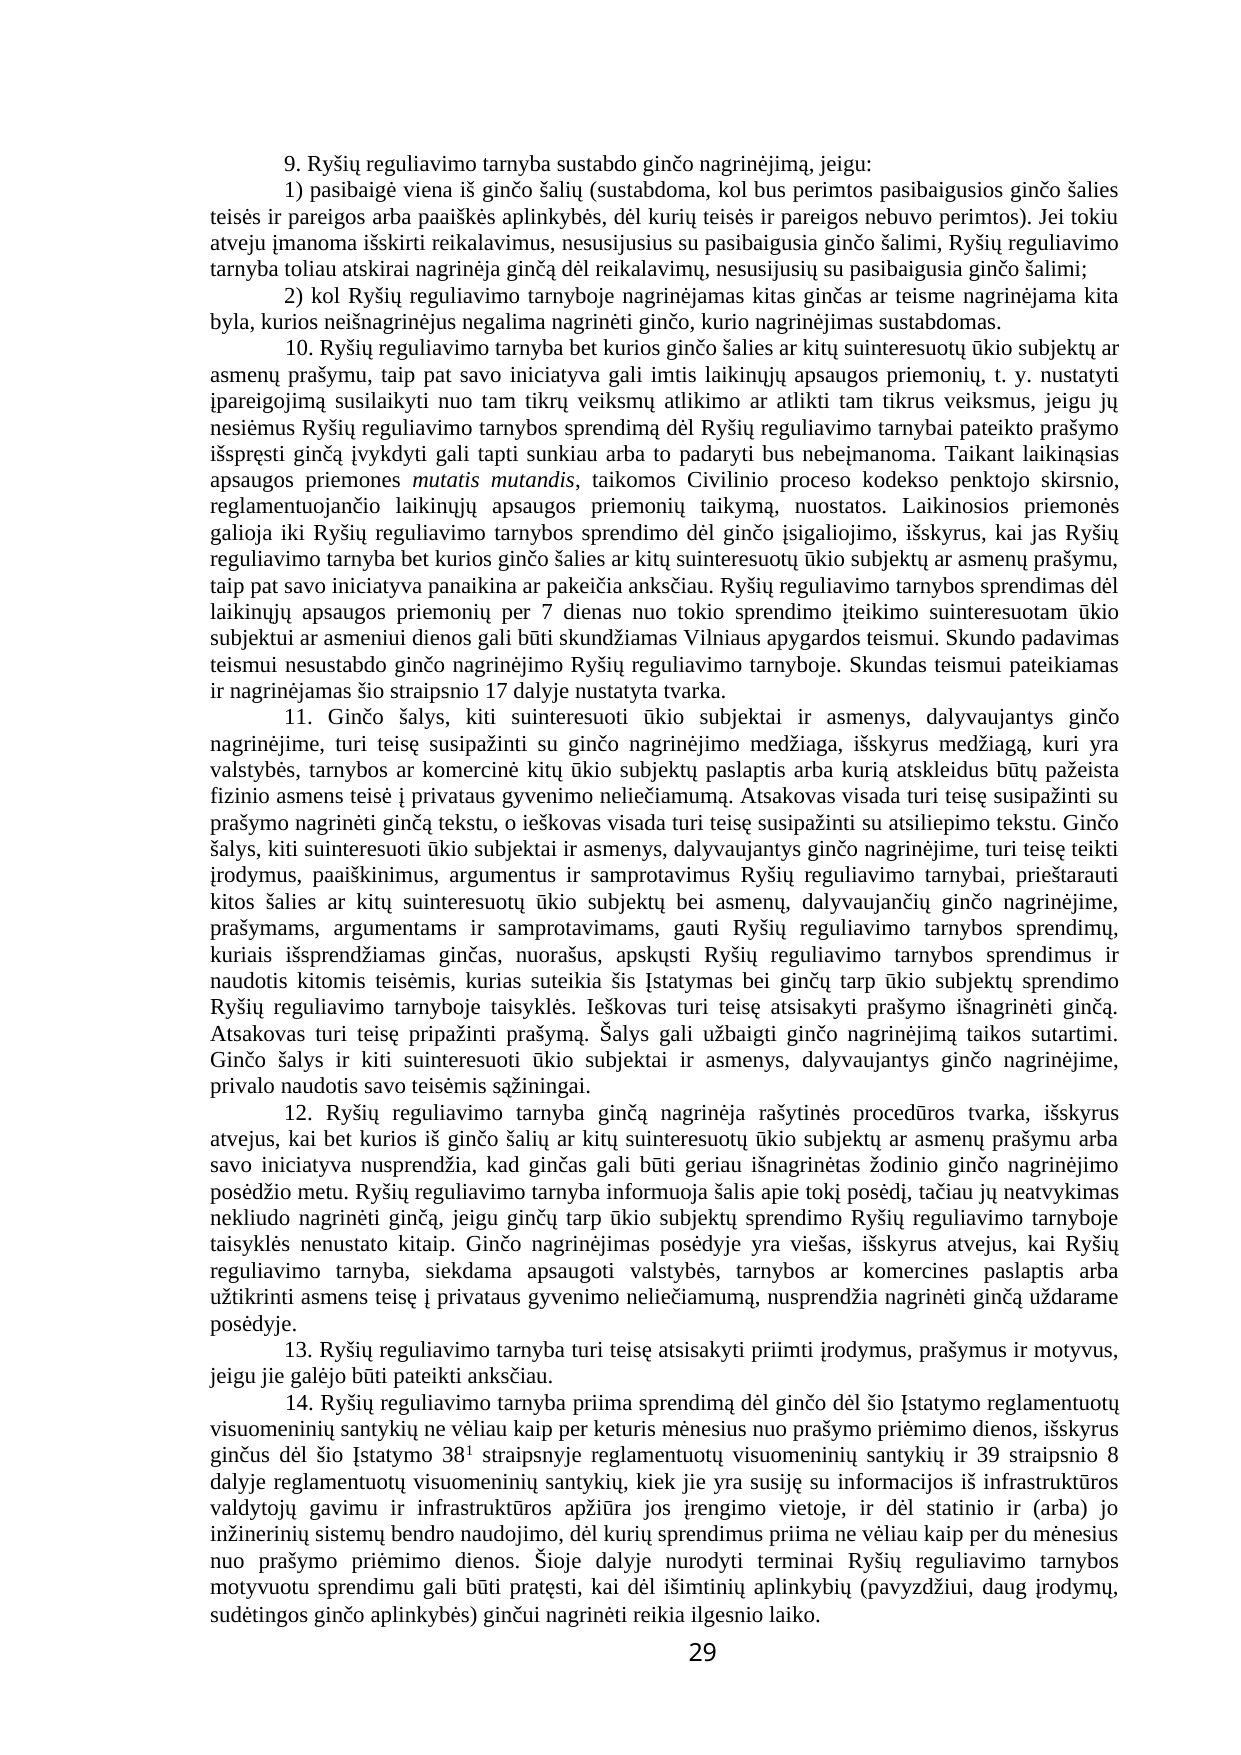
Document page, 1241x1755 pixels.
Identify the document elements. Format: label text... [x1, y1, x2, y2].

text 11. Ginčo šalys, kiti suinteresuoti ūkio subjektai ir asmenys, dalyvaujantys ginčo nagrinėjime, turi teisę susipažinti su ginčo nagrinėjimo medžiaga, išskyrus medžiagą, kuri yra valstybės, tarnybos ar komercinė kitų ūkio subjektų paslaptis arba kurią atskleidus būtų pažeista fizinio asmens teisė į privataus gyvenimo neliečiamumą. Atsakovas visada turi teisę susipažinti su prašymo nagrinėti ginčą tekstu, o ieškovas visada turi teisę susipažinti su atsiliepimo tekstu. Ginčo šalys, kiti suinteresuoti ūkio subjektai ir asmenys, dalyvaujantys ginčo nagrinėjime, turi teisę teikti įrodymus, paaiškinimus, argumentus ir samprotavimus Ryšių reguliavimo tarnybai, prieštarauti kitos šalies ar kitų suinteresuotų ūkio subjektų bei asmenų, dalyvaujančių ginčo nagrinėjime, prašymams, argumentams ir samprotavimams, gauti Ryšių reguliavimo tarnybos sprendimų, kuriais išsprendžiamas ginčas, nuorašus, apskųsti Ryšių reguliavimo tarnybos sprendimus ir naudotis kitomis teisėmis, kurias suteikia šis Įstatymas bei ginčų tarp ūkio subjektų sprendimo Ryšių reguliavimo tarnyboje taisyklės. Ieškovas turi teisę atsisakyti prašymo išnagrinėti ginčą. Atsakovas turi teisę pripažinti prašymą. Šalys gali užbaigti ginčo nagrinėjimą taikos sutartimi. Ginčo šalys ir kiti suinteresuoti ūkio subjektai ir asmenys, dalyvaujantys ginčo nagrinėjime, privalo naudotis savo teisėmis sąžiningai. [210, 703, 1120, 1099]
text 13. Ryšių reguliavimo tarnyba turi teisę atsisakyti priimti įrodymus, prašymus ir motyvus, jeigu jie galėjo būti pateikti anksčiau. [210, 1336, 1120, 1389]
text 12. Ryšių reguliavimo tarnyba ginčą nagrinėja rašytinės procedūros tvarka, išskyrus atvejus, kai bet kurios iš ginčo šalių ar kitų suinteresuotų ūkio subjektų ar asmenų prašymu arba savo iniciatyva nusprendžia, kad ginčas gali būti geriau išnagrinėtas žodinio ginčo nagrinėjimo posėdžio metu. Ryšių reguliavimo tarnyba informuoja šalis apie tokį posėdį, tačiau jų neatvykimas nekliudo nagrinėti ginčą, jeigu ginčų tarp ūkio subjektų sprendimo Ryšių reguliavimo tarnyboje taisyklės nenustato kitaip. Ginčo nagrinėjimas posėdyje yra viešas, išskyrus atvejus, kai Ryšių reguliavimo tarnyba, siekdama apsaugoti valstybės, tarnybos ar komercines paslaptis arba užtikrinti asmens teisę į privataus gyvenimo neliečiamumą, nusprendžia nagrinėti ginčą uždarame posėdyje. [210, 1099, 1120, 1336]
text 10. Ryšių reguliavimo tarnyba bet kurios ginčo šalies ar kitų suinteresuotų ūkio subjektų ar asmenų prašymu, taip pat savo iniciatyva gali imtis laikinųjų apsaugos priemonių, t. y. nustatyti įpareigojimą susilaikyti nuo tam tikrų veiksmų atlikimo ar atlikti tam tikrus veiksmus, jeigu jų nesiėmus Ryšių reguliavimo tarnybos sprendimą dėl Ryšių reguliavimo tarnybai pateikto prašymo išspręsti ginčą įvykdyti gali tapti sunkiau arba to padaryti bus nebeįmanoma. Taikant laikinąsias apsaugos priemones mutatis mutandis, taikomos Civilinio proceso kodekso penktojo skirsnio, reglamentuojančio laikinųjų apsaugos priemonių taikymą, nuostatos. Laikinosios priemonės galioja iki Ryšių reguliavimo tarnybos sprendimo dėl ginčo įsigaliojimo, išskyrus, kai jas Ryšių reguliavimo tarnyba bet kurios ginčo šalies ar kitų suinteresuotų ūkio subjektų ar asmenų prašymu, taip pat savo iniciatyva panaikina ar pakeičia anksčiau. Ryšių reguliavimo tarnybos sprendimas dėl laikinųjų apsaugos priemonių per 7 dienas nuo tokio sprendimo įteikimo suinteresuotam ūkio subjektui ar asmeniui dienos gali būti skundžiamas Vilniaus apygardos teismui. Skundo padavimas teismui nesustabdo ginčo nagrinėjimo Ryšių reguliavimo tarnyboje. Skundas teismui pateikiamas ir nagrinėjamas šio straipsnio 17 dalyje nustatyta tvarka. [210, 334, 1120, 703]
text 9. Ryšių reguliavimo tarnyba sustabdo ginčo nagrinėjimą, jeigu: [210, 150, 1120, 176]
text 1) pasibaigė viena iš ginčo šalių (sustabdoma, kol bus perimtos pasibaigusios ginčo šalies teisės ir pareigos arba paaiškės aplinkybės, dėl kurių teisės ir pareigos nebuvo perimtos). Jei tokiu atveju įmanoma išskirti reikalavimus, nesusijusius su pasibaigusia ginčo šalimi, Ryšių reguliavimo tarnyba toliau atskirai nagrinėja ginčą dėl reikalavimų, nesusijusių su pasibaigusia ginčo šalimi; [210, 176, 1120, 282]
text 2) kol Ryšių reguliavimo tarnyboje nagrinėjamas kitas ginčas ar teisme nagrinėjama kita byla, kurios neišnagrinėjus negalima nagrinėti ginčo, kurio nagrinėjimas sustabdomas. [210, 282, 1120, 334]
text 14. Ryšių reguliavimo tarnyba priima sprendimą dėl ginčo dėl šio Įstatymo reglamentuotų visuomeninių santykių ne vėliau kaip per keturis mėnesius nuo prašymo priėmimo dienos, išskyrus ginčus dėl šio Įstatymo 381 straipsnyje reglamentuotų visuomeninių santykių ir 39 straipsnio 8 dalyje reglamentuotų visuomeninių santykių, kiek jie yra susiję su informacijos iš infrastruktūros valdytojų gavimu ir infrastruktūros apžiūra jos įrengimo vietoje, ir dėl statinio ir (arba) jo inžinerinių sistemų bendro naudojimo, dėl kurių sprendimus priima ne vėliau kaip per du mėnesius nuo prašymo priėmimo dienos. Šioje dalyje nurodyti terminai Ryšių reguliavimo tarnybos motyvuotu sprendimu gali būti pratęsti, kai dėl išimtinių aplinkybių (pavyzdžiui, daug įrodymų, sudėtingos ginčo aplinkybės) ginčui nagrinėti reikia ilgesnio laiko. [210, 1389, 1120, 1628]
